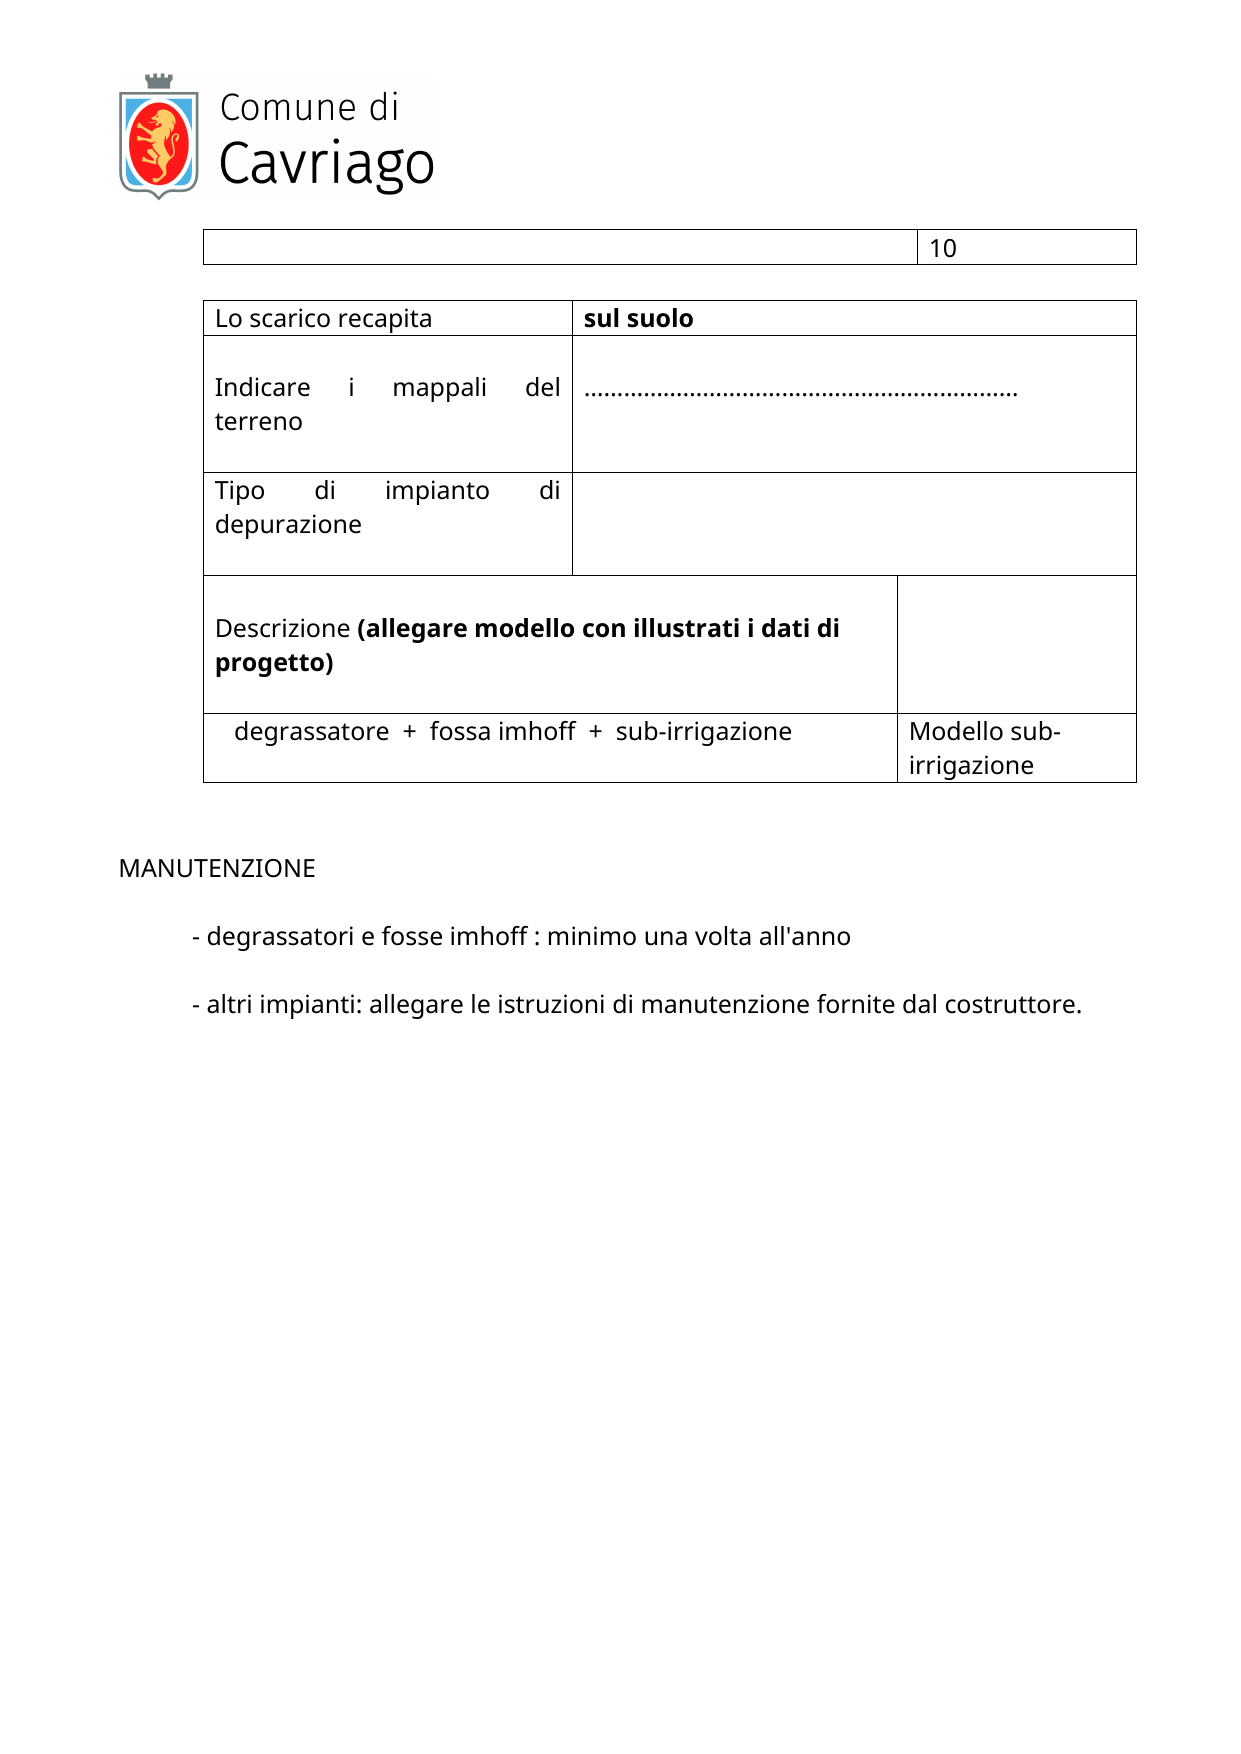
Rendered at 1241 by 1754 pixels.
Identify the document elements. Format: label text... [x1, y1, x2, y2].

table_cell Descrizione (allegare modello con illustrati i dati di progetto) [204, 576, 214, 712]
text - degrassatori e fosse imhoff : minimo una volta all'anno [118, 919, 1167, 953]
table_cell Indicare i mappali del terreno [204, 336, 214, 472]
table_header sul suolo [573, 301, 584, 334]
table_cell Modello sub-irrigazione [898, 714, 908, 782]
table_cell [898, 576, 1136, 712]
table_header sul suolo [1125, 301, 1136, 334]
table_cell Tipo di impianto di depurazione [204, 473, 214, 575]
table_cell Descrizione (allegare modello con illustrati i dati di progetto) [886, 576, 897, 712]
text MANUTENZIONE [118, 851, 1167, 885]
text - altri impianti: allegare le istruzioni di manutenzione fornite dal costruttore. [118, 987, 1167, 1021]
table_cell [573, 473, 1136, 575]
table_cell Indicare i mappali del terreno [561, 336, 572, 472]
table_cell ………………………………………………………… [573, 336, 1136, 472]
table_cell Tipo di impianto di depurazione [561, 473, 572, 575]
table_cell ▯ degrassatore + fossa imhoff + sub-irrigazione drenata [204, 230, 917, 264]
picture [118, 73, 434, 201]
table_cell Modello sub-irrigazione [1125, 714, 1136, 782]
table_cell Modello 1+ 2 + 10 [1125, 230, 1136, 264]
table_cell degrassatore + fossa imhoff + sub-irrigazione [204, 714, 897, 782]
table_cell Modello 1+ 2 + 10 [918, 230, 928, 264]
